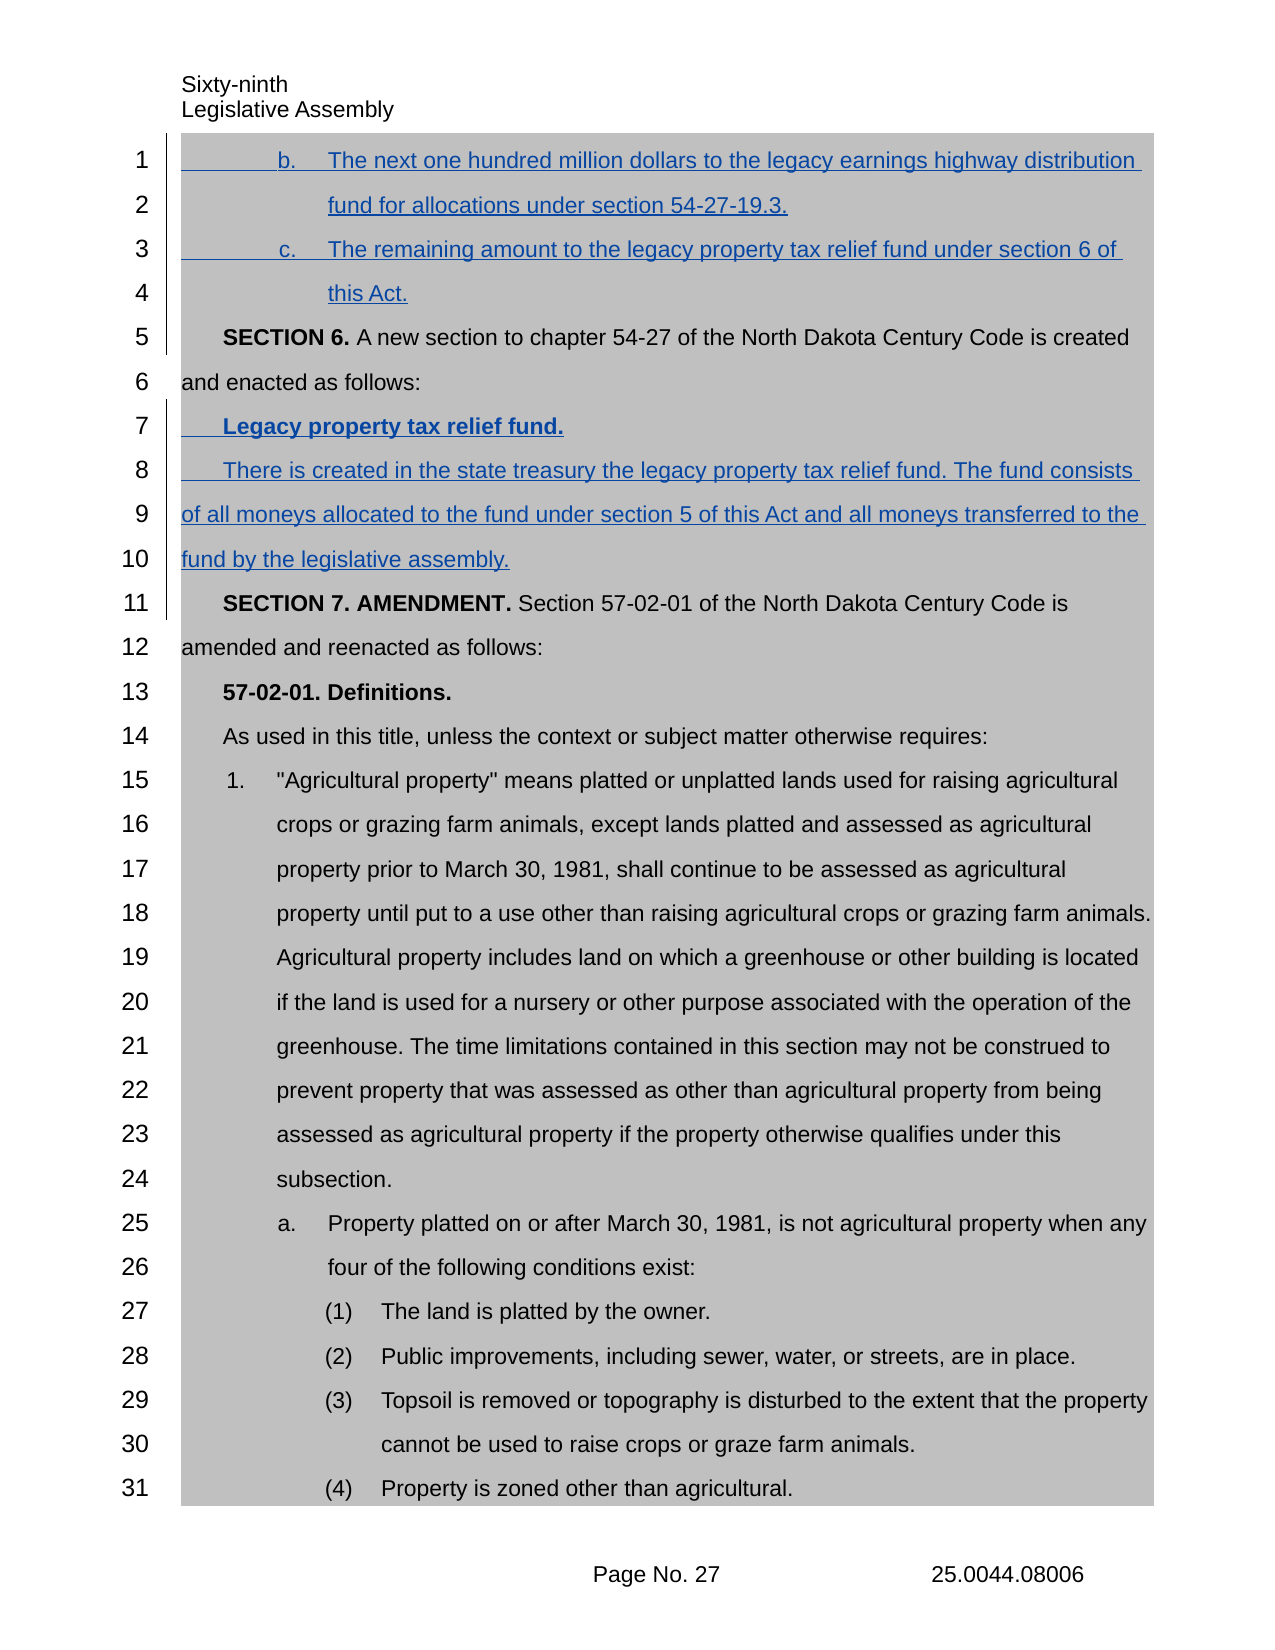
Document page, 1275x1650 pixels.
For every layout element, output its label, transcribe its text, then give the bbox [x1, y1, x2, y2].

text SECTION 7. AMENDMENT. Section 57‑02‑01 of the North Dakota Century Code is amended and reenacted as follows: [181, 576, 1154, 664]
text SECTION 6. A new section to chapter 54‑27 of the North Dakota Century Code is created and enacted as follows: [181, 310, 1154, 399]
text (1) The land is platted by the owner. [181, 1284, 1154, 1329]
subtitle 57‑02‑01. Definitions. [181, 664, 1154, 709]
text b. The next one hundred million dollars to the legacy earnings highway distribution fund for allocations under section 54‑27‑19.3. [181, 133, 1154, 222]
text (3) Topsoil is removed or topography is disturbed to the extent that the property cannot be used to raise crops or graze farm animals. [181, 1373, 1154, 1461]
text As used in this title, unless the context or subject matter otherwise requires: [181, 709, 1154, 753]
subtitle Legacy property tax relief fund. [181, 399, 1154, 443]
text (4) Property is zoned other than agricultural. [181, 1461, 1154, 1506]
text There is created in the state treasury the legacy property tax relief fund. The fund consists of all moneys allocated to the fund under section 5 of this Act and all moneys transferred to the fund by the legislative assembly. [181, 443, 1154, 576]
text 1. "Agricultural property" means platted or unplatted lands used for raising agricultural crops or grazing farm animals, except lands platted and assessed as agricultural property prior to March 30, 1981, shall continue to be assessed as agricultural property until put to a use other than raising agricultural crops or grazing farm animals. Agricultural property includes land on which a greenhouse or other building is located if the land is used for a nursery or other purpose associated with the operation of the greenhouse. The time limitations contained in this section may not be construed to prevent property that was assessed as other than agricultural property from being assessed as agricultural property if the property otherwise qualifies under this subsection. [181, 753, 1154, 1196]
text (2) Public improvements, including sewer, water, or streets, are in place. [181, 1329, 1154, 1373]
text a. Property platted on or after March 30, 1981, is not agricultural property when any four of the following conditions exist: [181, 1196, 1154, 1284]
text c. The remaining amount to the legacy property tax relief fund under section 6 of this Act. [181, 222, 1154, 310]
